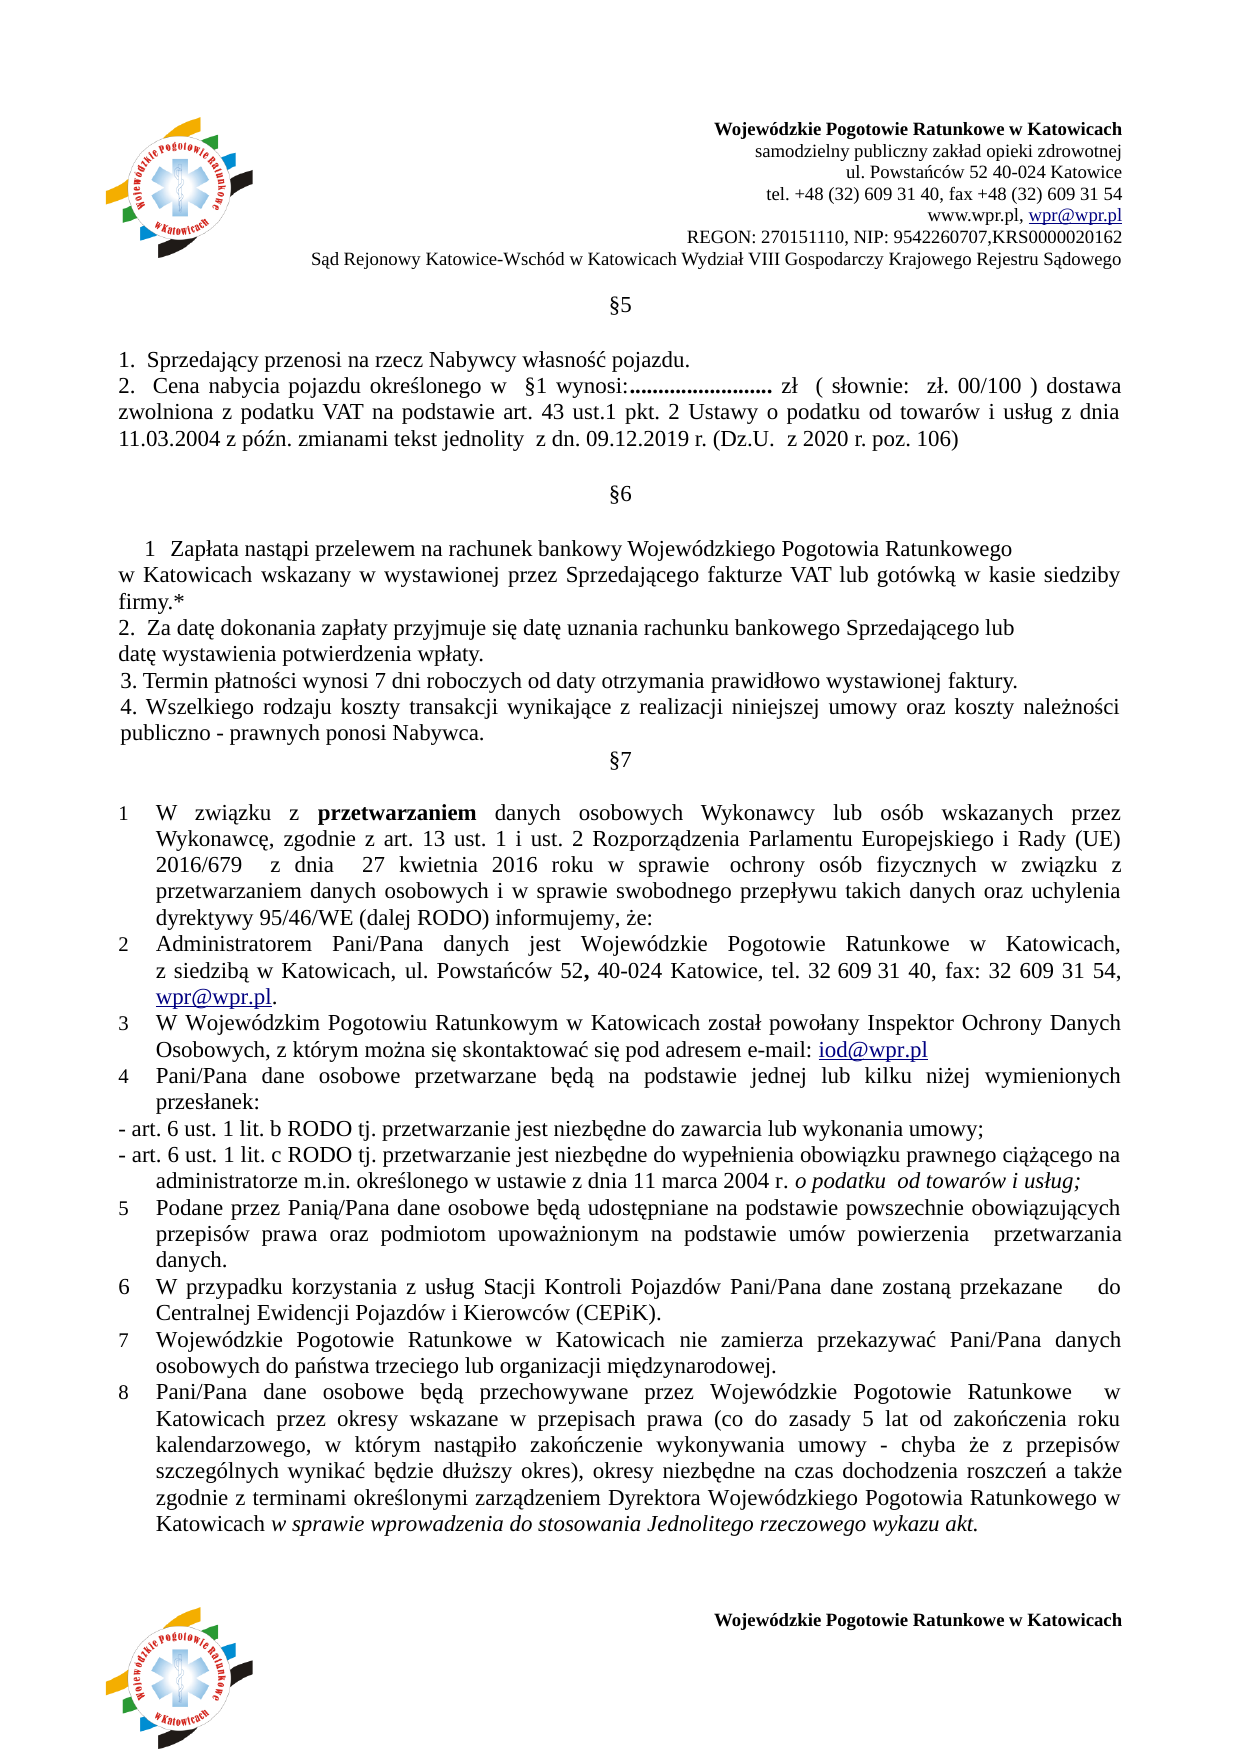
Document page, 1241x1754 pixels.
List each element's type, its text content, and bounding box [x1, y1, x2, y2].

list Administratorem Pani/Pana danych jest Wojewódzkie Pogotowie Ratunkowe w Katowicach, z siedzibą w Katowicach, ul. Powstańców 52, 40-024 Katowice, tel. 32 609 31 40, fax: 32 609 31 54, wpr@wpr.pl. [118, 930, 1122, 1009]
text - art. 6 ust. 1 lit. c RODO tj. przetwarzanie jest niezbędne do wypełnienia obowiązku prawnego ciążącego na administratorze m.in. określonego w ustawie z dnia 11 marca 2004 r. o podatku od towarów i usług; [118, 1141, 1122, 1194]
text tel. +48 (32) 609 31 40, fax +48 (32) 609 31 54 www.wpr.pl, wpr@wpr.pl [253, 183, 1122, 226]
text - art. 6 ust. 1 lit. b RODO tj. przetwarzanie jest niezbędne do zawarcia lub wykonania umowy; [118, 1115, 1122, 1141]
list W związku z przetwarzaniem danych osobowych Wykonawcy lub osób wskazanych przez Wykonawcę, zgodnie z art. 13 ust. 1 i ust. 2 Rozporządzenia Parlamentu Europejskiego i Rady (UE) 2016/679 z dnia 27 kwietnia 2016 roku w sprawie ochrony osób fizycznych w związku z przetwarzaniem danych osobowych i w sprawie swobodnego przepływu takich danych oraz uchylenia dyrektywy 95/46/WE (dalej RODO) informujemy, że: [118, 798, 1122, 930]
text 2. Za datę dokonania zapłaty przyjmuje się datę uznania rachunku bankowego Sprzedającego lub [118, 614, 1122, 640]
text 1. Sprzedający przenosi na rzecz Nabywcy własność pojazdu. [118, 346, 1122, 372]
text 3. Termin płatności wynosi 7 dni roboczych od daty otrzymania prawidłowo wystawionej faktury. 4. Wszelkiego rodzaju koszty transakcji wynikające z realizacji niniejszej umowy oraz koszty należności publiczno - prawnych ponosi Nabywca. [120, 667, 1122, 746]
list Zapłata nastąpi przelewem na rachunek bankowy Wojewódzkiego Pogotowia Ratunkowego [144, 535, 1122, 561]
text §6 [118, 480, 1122, 506]
text Wojewódzkie Pogotowie Ratunkowe w Katowicach [253, 1609, 1122, 1630]
text samodzielny publiczny zakład opieki zdrowotnej [253, 140, 1122, 161]
text 2. Cena nabycia pojazdu określonego w §1 wynosi:......................... zł ( słownie: zł. 00/100 ) dostawa zwolniona z podatku VAT na podstawie art. 43 ust.1 pkt. 2 Ustawy o podatku od towarów i usług z dnia 11.03.2004 z późn. zmianami tekst jednolity z dn. 09.12.2019 r. (Dz.U. z 2020 r. poz. 106) [118, 372, 1122, 451]
text §5 [118, 291, 1122, 317]
list W przypadku korzystania z usług Stacji Kontroli Pojazdów Pani/Pana dane zostaną przekazane do Centralnej Ewidencji Pojazdów i Kierowców (CEPiK). [118, 1273, 1122, 1326]
text §7 [118, 746, 1122, 772]
list Podane przez Panią/Pana dane osobowe będą udostępniane na podstawie powszechnie obowiązujących przepisów prawa oraz podmiotom upoważnionym na podstawie umów powierzenia przetwarzania danych. [118, 1194, 1122, 1273]
list Pani/Pana dane osobowe będą przechowywane przez Wojewódzkie Pogotowie Ratunkowe w Katowicach przez okresy wskazane w przepisach prawa (co do zasady 5 lat od zakończenia roku kalendarzowego, w którym nastąpiło zakończenie wykonywania umowy - chyba że z przepisów szczególnych wynikać będzie dłuższy okres), okresy niezbędne na czas dochodzenia roszczeń a także zgodnie z terminami określonymi zarządzeniem Dyrektora Wojewódzkiego Pogotowia Ratunkowego w Katowicach w sprawie wprowadzenia do stosowania Jednolitego rzeczowego wykazu akt. [118, 1378, 1122, 1536]
text REGON: 270151110, NIP: 9542260707,KRS0000020162 Sąd Rejonowy Katowice-Wschód w Katowicach Wydział VIII Gospodarczy Krajowego Rejestru Sądowego [118, 226, 1122, 269]
list Wojewódzkie Pogotowie Ratunkowe w Katowicach nie zamierza przekazywać Pani/Pana danych osobowych do państwa trzeciego lub organizacji międzynarodowej. [118, 1326, 1122, 1378]
text Wojewódzkie Pogotowie Ratunkowe w Katowicach [253, 118, 1122, 140]
list Pani/Pana dane osobowe przetwarzane będą na podstawie jednej lub kilku niżej wymienionych przesłanek: [118, 1062, 1122, 1115]
text ul. Powstańców 52 40-024 Katowice [253, 161, 1122, 183]
text datę wystawienia potwierdzenia wpłaty. [118, 640, 1122, 667]
list W Wojewódzkim Pogotowiu Ratunkowym w Katowicach został powołany Inspektor Ochrony Danych Osobowych, z którym można się skontaktować się pod adresem e-mail: iod@wpr.pl [118, 1009, 1122, 1062]
text w Katowicach wskazany w wystawionej przez Sprzedającego fakturze VAT lub gotówką w kasie siedziby firmy.* [118, 561, 1122, 614]
